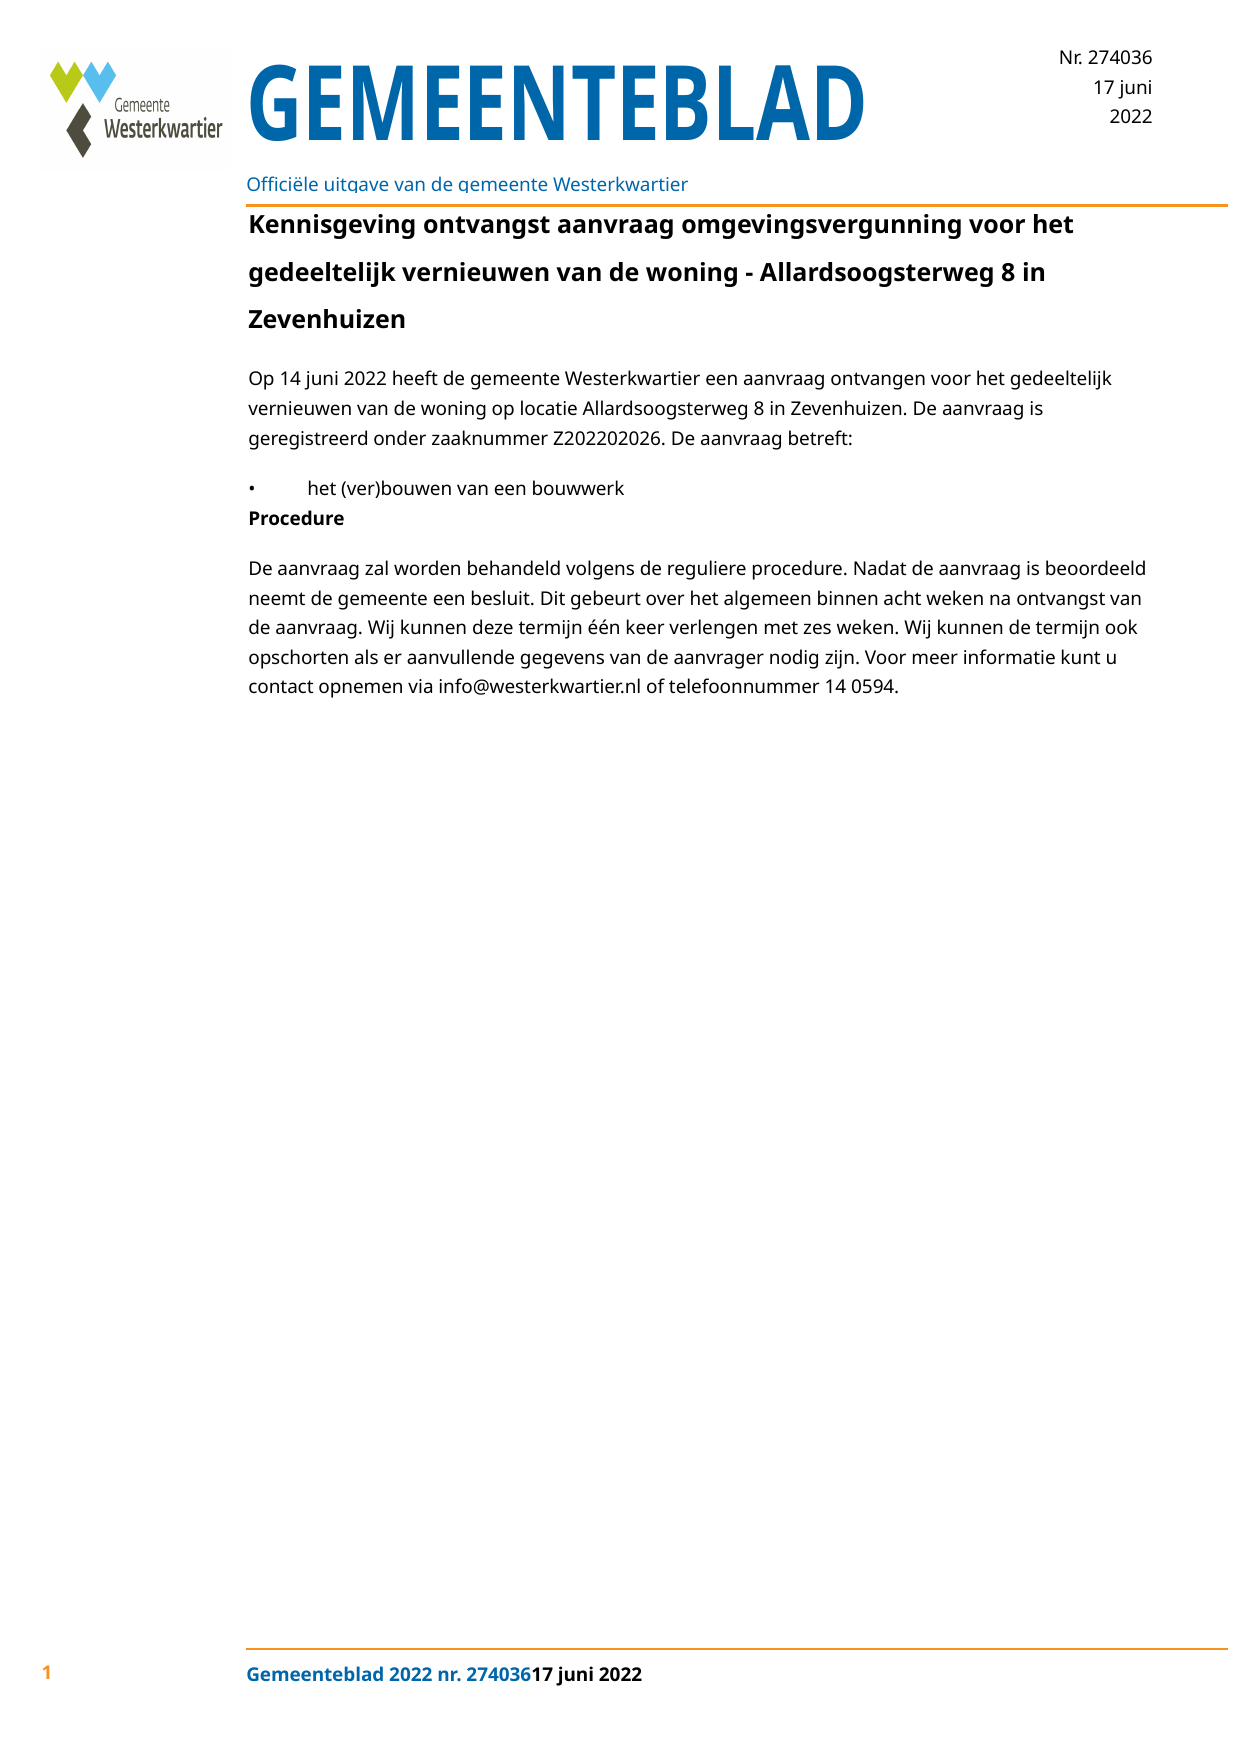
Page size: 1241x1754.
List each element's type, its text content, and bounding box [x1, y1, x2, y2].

text Kennisgeving ontvangst aanvraag omgevingsvergunning voor het gedeeltelijk vernieuwen van de woning - Allardsoogsterweg 8 in Zevenhuizen [248, 207, 1152, 336]
list het (ver)bouwen van een bouwwerk [248, 475, 1152, 501]
picture [41, 47, 231, 172]
text De aanvraag zal worden behandeld volgens de reguliere procedure. Nadat de aanvraag is beoordeeld neemt de gemeente een besluit. Dit gebeurt over het algemeen binnen acht weken na ontvangst van de aanvraag. Wij kunnen deze termijn één keer verlengen met zes weken. Wij kunnen de termijn ook opschorten als er aanvullende gegevens van de aanvrager nodig zijn. Voor meer informatie kunt u contact opnemen via info@westerkwartier.nl of telefoonnummer 14 0594. [248, 555, 1152, 699]
text Procedure [248, 505, 1152, 530]
text Op 14 juni 2022 heeft de gemeente Westerkwartier een aanvraag ontvangen voor het gedeeltelijk vernieuwen van de woning op locatie Allardsoogsterweg 8 in Zevenhuizen. De aanvraag is geregistreerd onder zaaknummer Z202202026. De aanvraag betreft: [248, 366, 1152, 450]
